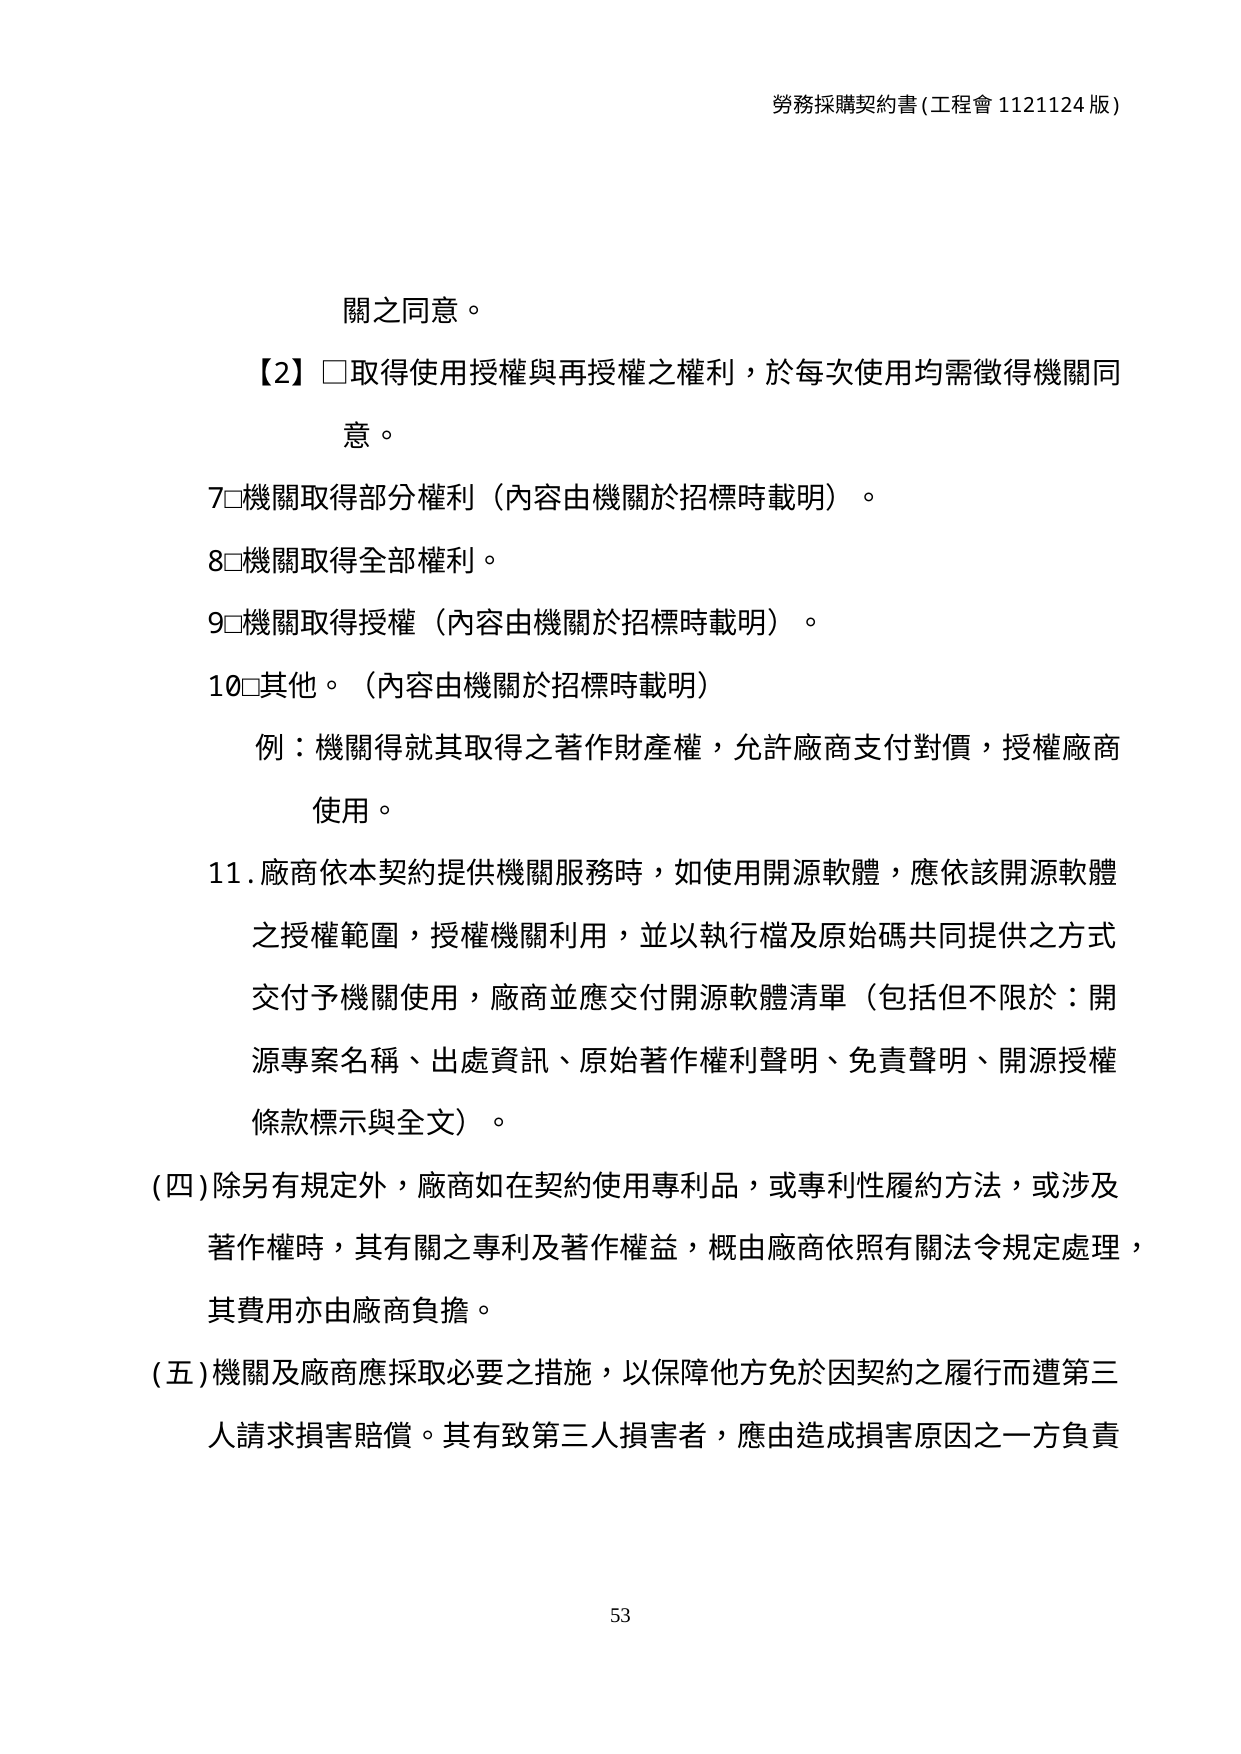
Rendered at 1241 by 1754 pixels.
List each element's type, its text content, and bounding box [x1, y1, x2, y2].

text 【2】□取得使用授權與再授權之權利，於每次使用均需徵得機關同意。 [243, 329, 1122, 454]
text 8□機關取得全部權利。 [207, 517, 1119, 579]
text 關之同意。 [243, 267, 1122, 329]
text (五)機關及廠商應採取必要之措施，以保障他方免於因契約之履行而遭第三人請求損害賠償。其有致第三人損害者，應由造成損害原因之一方負責 [148, 1329, 1122, 1454]
text (四)除另有規定外，廠商如在契約使用專利品，或專利性履約方法，或涉及著作權時，其有關之專利及著作權益，概由廠商依照有關法令規定處理，其費用亦由廠商負擔。 [148, 1142, 1122, 1329]
text 9□機關取得授權（內容由機關於招標時載明）。 [207, 579, 1119, 642]
text 例：機關得就其取得之著作財產權，允許廠商支付對價，授權廠商使用。 [255, 704, 1122, 829]
text 10□其他。（內容由機關於招標時載明） [207, 642, 1119, 704]
text 7□機關取得部分權利（內容由機關於招標時載明）。 [207, 454, 1119, 517]
text 11.廠商依本契約提供機關服務時，如使用開源軟體，應依該開源軟體之授權範圍，授權機關利用，並以執行檔及原始碼共同提供之方式交付予機關使用，廠商並應交付開源軟體清單（包括但不限於：開源專案名稱、出處資訊、原始著作權利聲明、免責聲明、開源授權條款標示與全文）。 [207, 829, 1119, 1142]
